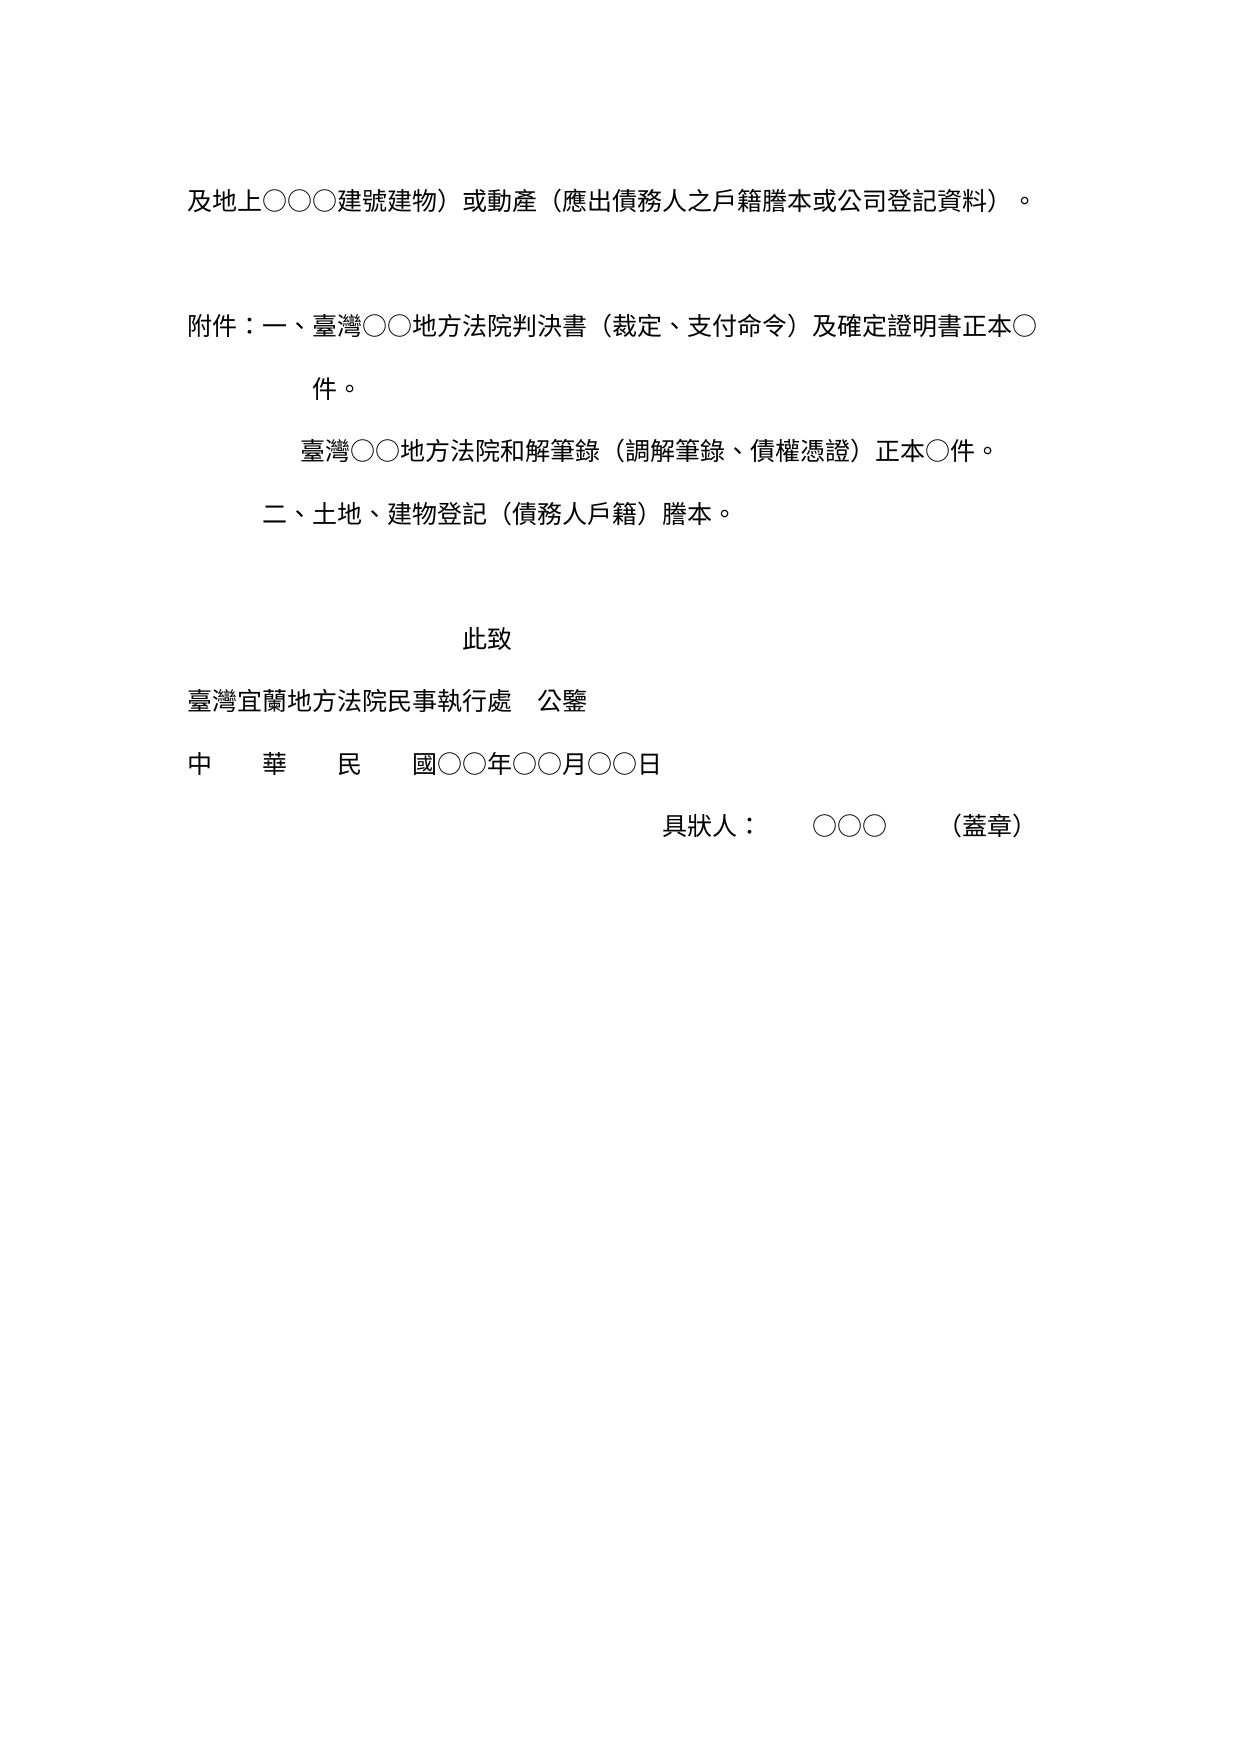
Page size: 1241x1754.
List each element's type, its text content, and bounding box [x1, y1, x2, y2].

text 臺灣○○地方法院和解筆錄（調解筆錄、債權憑證）正本○件。 [300, 408, 1053, 471]
text 臺灣宜蘭地方法院民事執行處 公鑒 [187, 658, 1053, 721]
text 附件：一、臺灣○○地方法院判決書（裁定、支付命令）及確定證明書正本○件。 [187, 283, 1053, 408]
text 具狀人： ○○○ （蓋章） [187, 783, 1053, 846]
text 及地上○○○建號建物）或動產（應出債務人之戶籍謄本或公司登記資料）。 [187, 158, 1053, 221]
text 中 華 民 國○○年○○月○○日 [187, 721, 1053, 783]
text 此致 [187, 596, 1053, 658]
text 二、土地、建物登記（債務人戶籍）謄本。 [237, 471, 1053, 533]
